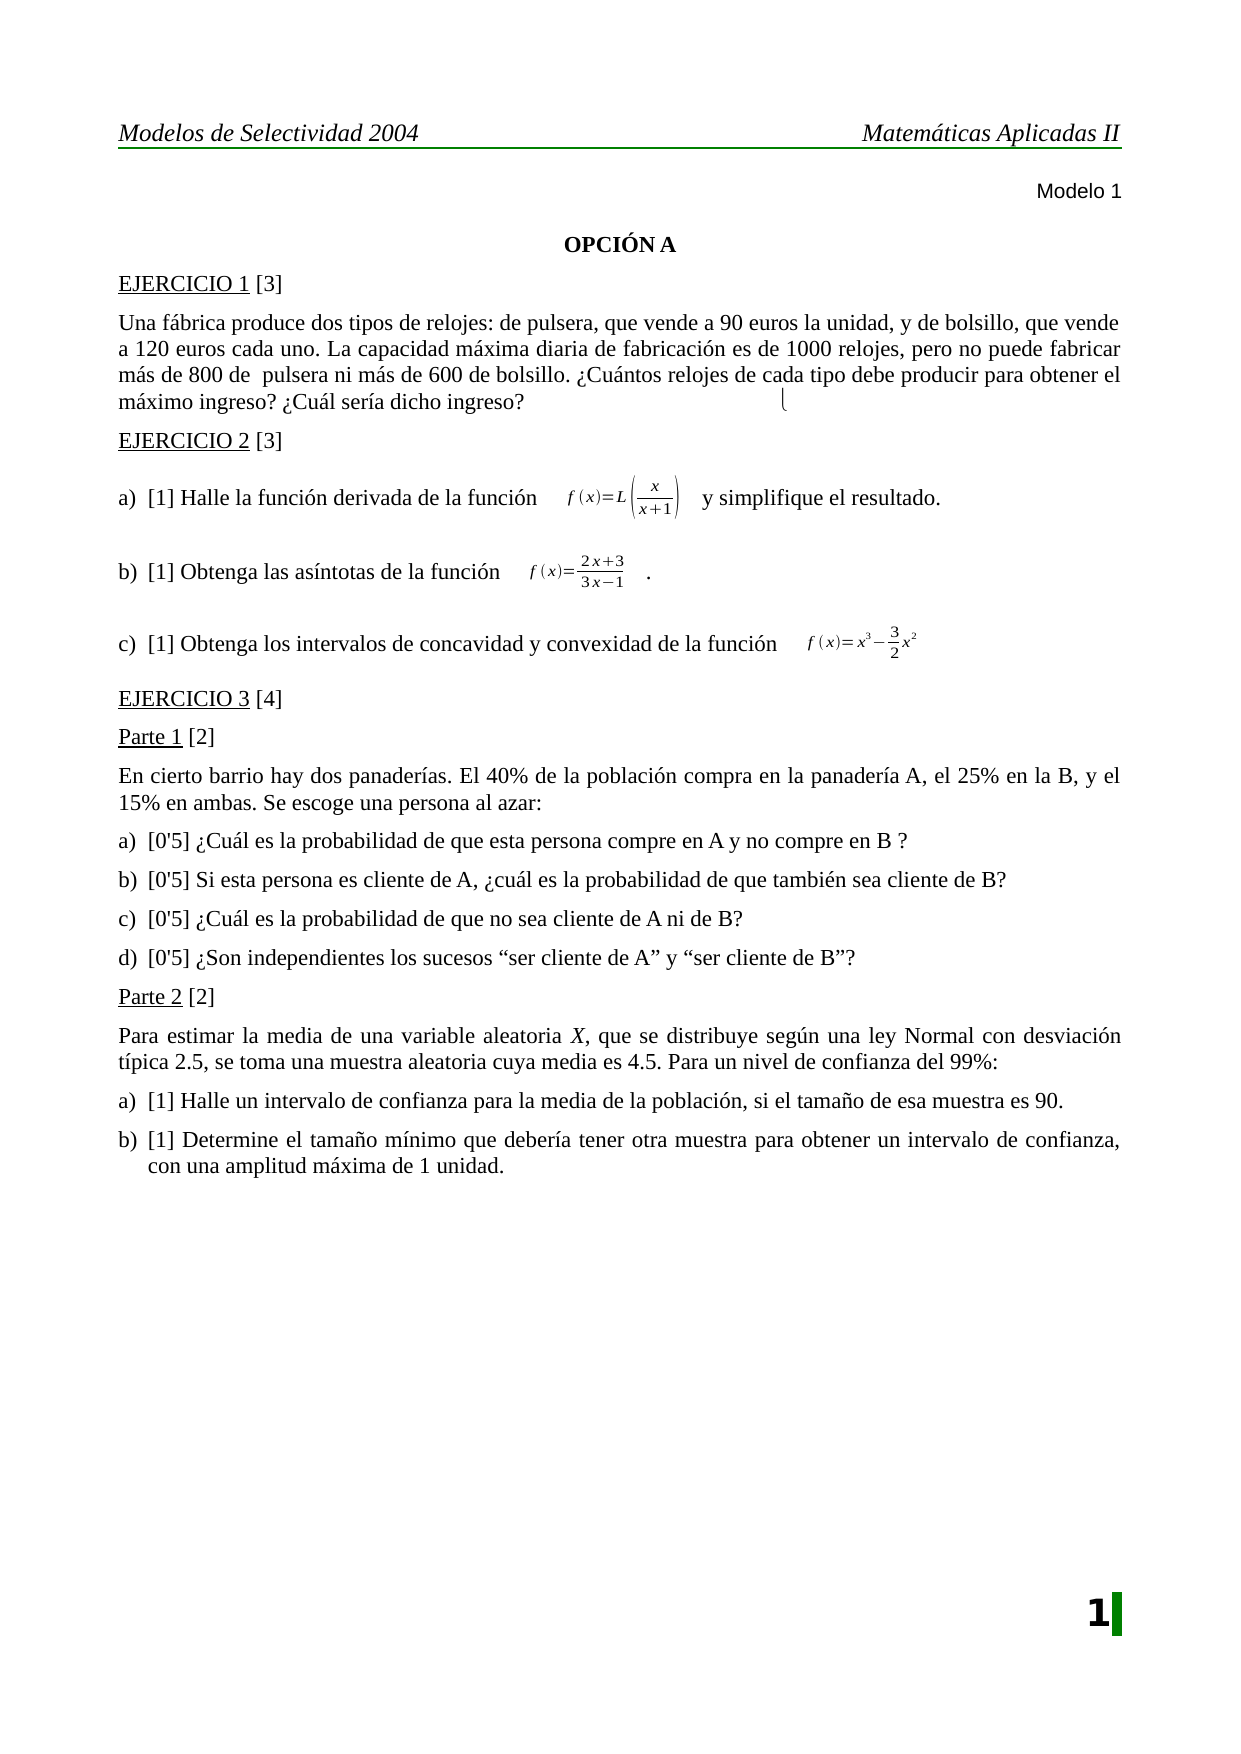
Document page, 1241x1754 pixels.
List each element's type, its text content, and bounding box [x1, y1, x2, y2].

text OPCIÓN A [118, 231, 1122, 257]
text Para estimar la media de una variable aleatoria X, que se distribuye según una ley Normal con desviación típica 2.5, se toma una muestra aleatoria cuya media es 4.5. Para un nivel de confianza del 99%: [118, 1022, 1122, 1074]
text Parte 1 [2] [118, 723, 1122, 750]
list [1] Halle la función derivada de la función y simplifique el resultado. [118, 466, 1122, 530]
text EJERCICIO 3 [4] [118, 684, 1122, 711]
text EJERCICIO 1 [3] [118, 270, 1122, 296]
text EJERCICIO 2 [3] [118, 427, 1122, 453]
list [1] Obtenga las asíntotas de la función . [118, 542, 1122, 601]
text Modelo 1 [118, 178, 1122, 202]
list [0'5] Si esta persona es cliente de A, ¿cuál es la probabilidad de que también sea cliente de B? [118, 866, 1122, 893]
list [1] Determine el tamaño mínimo que debería tener otra muestra para obtener un intervalo de confianza, con una amplitud máxima de 1 unidad. [118, 1126, 1122, 1178]
text En cierto barrio hay dos panaderías. El 40% de la población compra en la panadería A, el 25% en la B, y el 15% en ambas. Se escoge una persona al azar: [118, 762, 1122, 815]
text Parte 2 [2] [118, 983, 1122, 1009]
list [0'5] ¿Cuál es la probabilidad de que esta persona compre en A y no compre en B ? [118, 827, 1122, 854]
list [1] Halle un intervalo de confianza para la media de la población, si el tamaño de esa muestra es 90. [118, 1087, 1122, 1113]
list [0'5] ¿Son independientes los sucesos “ser cliente de A” y “ser cliente de B”? [118, 944, 1122, 970]
list [0'5] ¿Cuál es la probabilidad de que no sea cliente de A ni de B? [118, 905, 1122, 932]
text Una fábrica produce dos tipos de relojes: de pulsera, que vende a 90 euros la unidad, y de bolsillo, que vende a 120 euros cada uno. La capacidad máxima diaria de fabricación es de 1000 relojes, pero no puede fabricar más de 800 de pulsera ni más de 600 de bolsillo. ¿Cuántos relojes de cada tipo debe producir para obtener el máximo ingreso? ¿Cuál sería dicho ingreso?  [118, 309, 1122, 414]
list [1] Obtenga los intervalos de concavidad y convexidad de la función [118, 613, 1122, 672]
